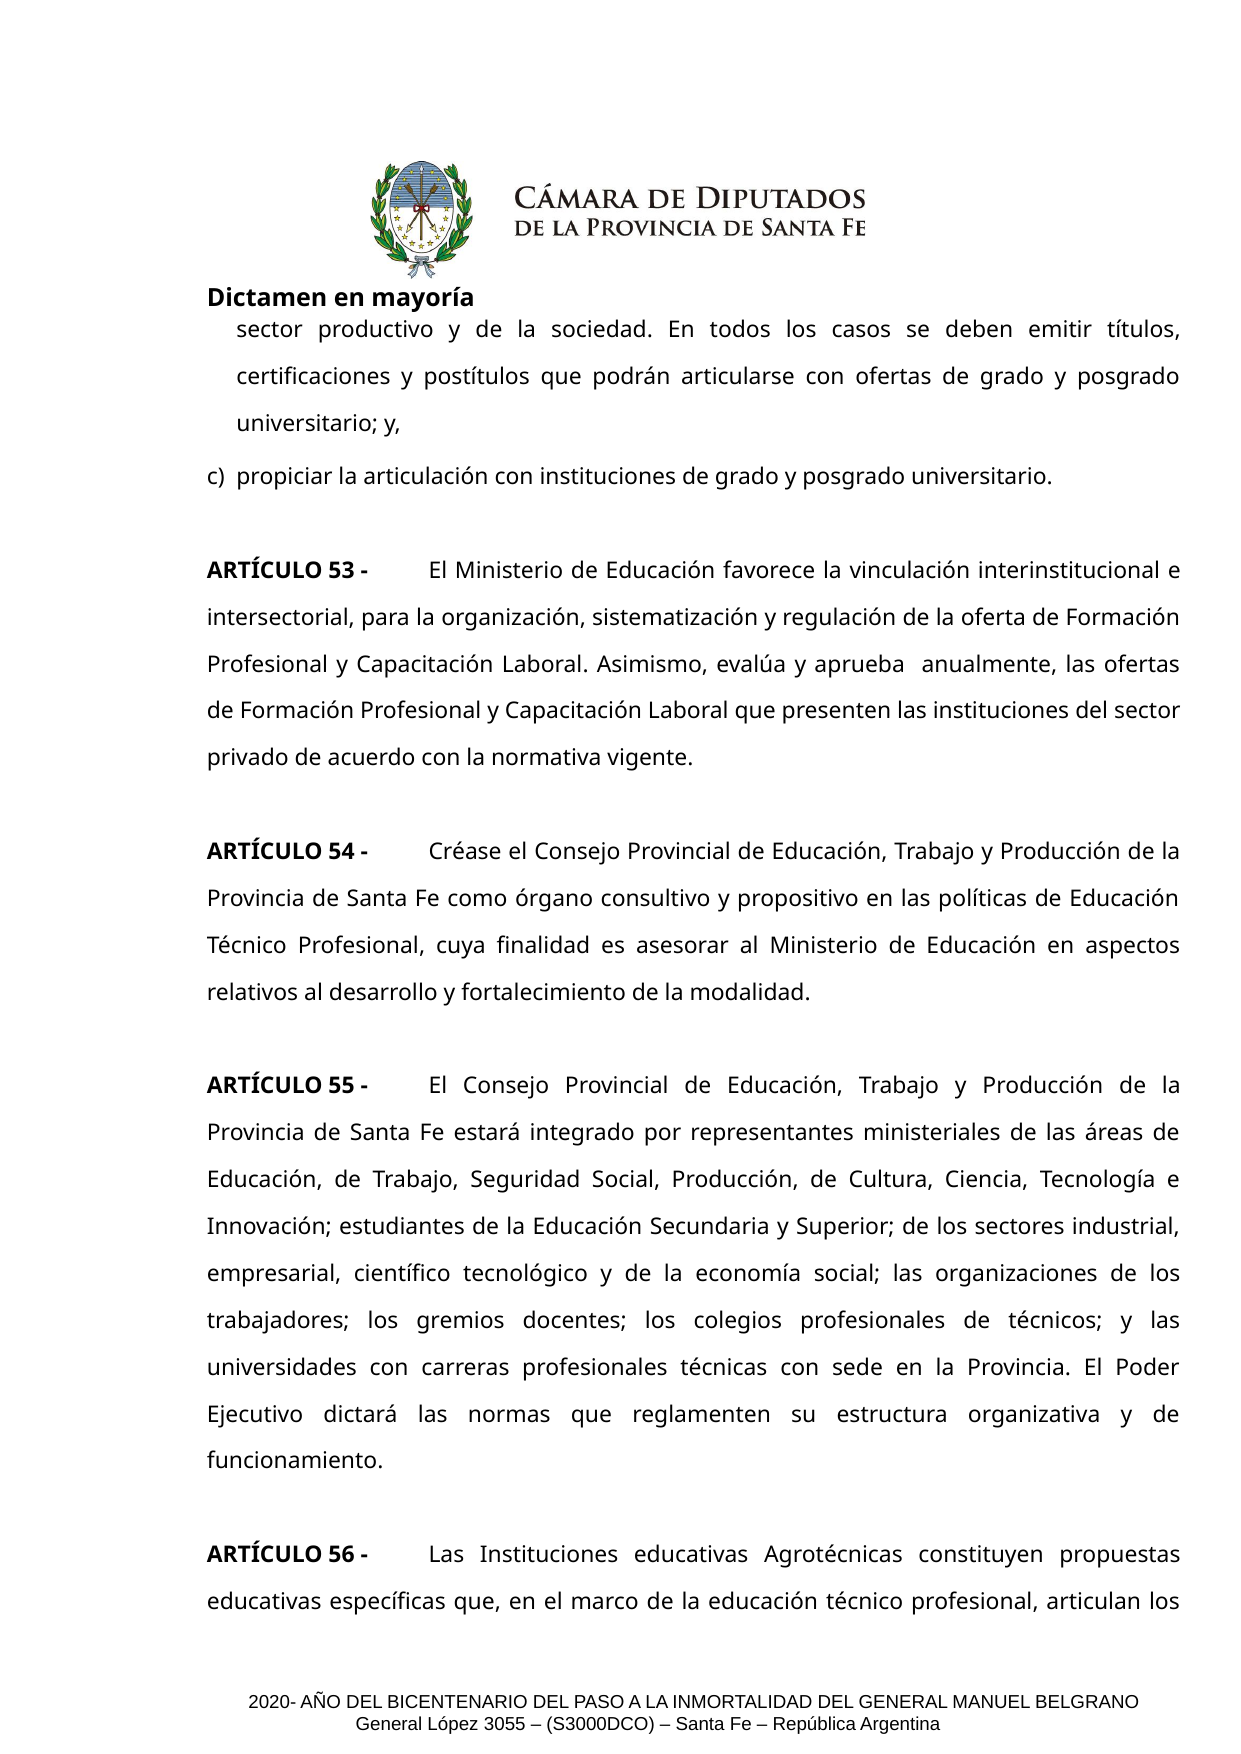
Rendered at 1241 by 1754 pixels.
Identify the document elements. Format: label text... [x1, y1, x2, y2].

list Las Instituciones educativas Agrotécnicas constituyen propuestas educativas específicas que, en el marco de la educación técnico profesional, articulan los [207, 1538, 1181, 1616]
list El Consejo Provincial de Educación, Trabajo y Producción de la Provincia de Santa Fe estará integrado por representantes ministeriales de las áreas de Educación, de Trabajo, Seguridad Social, Producción, de Cultura, Ciencia, Tecnología e Innovación; estudiantes de la Educación Secundaria y Superior; de los sectores industrial, empresarial, científico tecnológico y de la economía social; las organizaciones de los trabajadores; los gremios docentes; los colegios profesionales de técnicos; y las universidades con carreras profesionales técnicas con sede en la Provincia. El Poder Ejecutivo dictará las normas que reglamenten su estructura organizativa y de funcionamiento. [207, 1069, 1181, 1476]
list propiciar la articulación con instituciones de grado y posgrado universitario. [207, 460, 1181, 491]
picture [370, 161, 866, 283]
list sector productivo y de la sociedad. En todos los casos se deben emitir títulos, certificaciones y postítulos que podrán articularse con ofertas de grado y posgrado universitario; y, [207, 313, 1181, 438]
list Créase el Consejo Provincial de Educación, Trabajo y Producción de la Provincia de Santa Fe como órgano consultivo y propositivo en las políticas de Educación Técnico Profesional, cuya finalidad es asesorar al Ministerio de Educación en aspectos relativos al desarrollo y fortalecimiento de la modalidad. [207, 835, 1181, 1007]
list El Ministerio de Educación favorece la vinculación interinstitucional e intersectorial, para la organización, sistematización y regulación de la oferta de Formación Profesional y Capacitación Laboral. Asimismo, evalúa y aprueba anualmente, las ofertas de Formación Profesional y Capacitación Laboral que presenten las instituciones del sector privado de acuerdo con la normativa vigente. [207, 554, 1181, 772]
